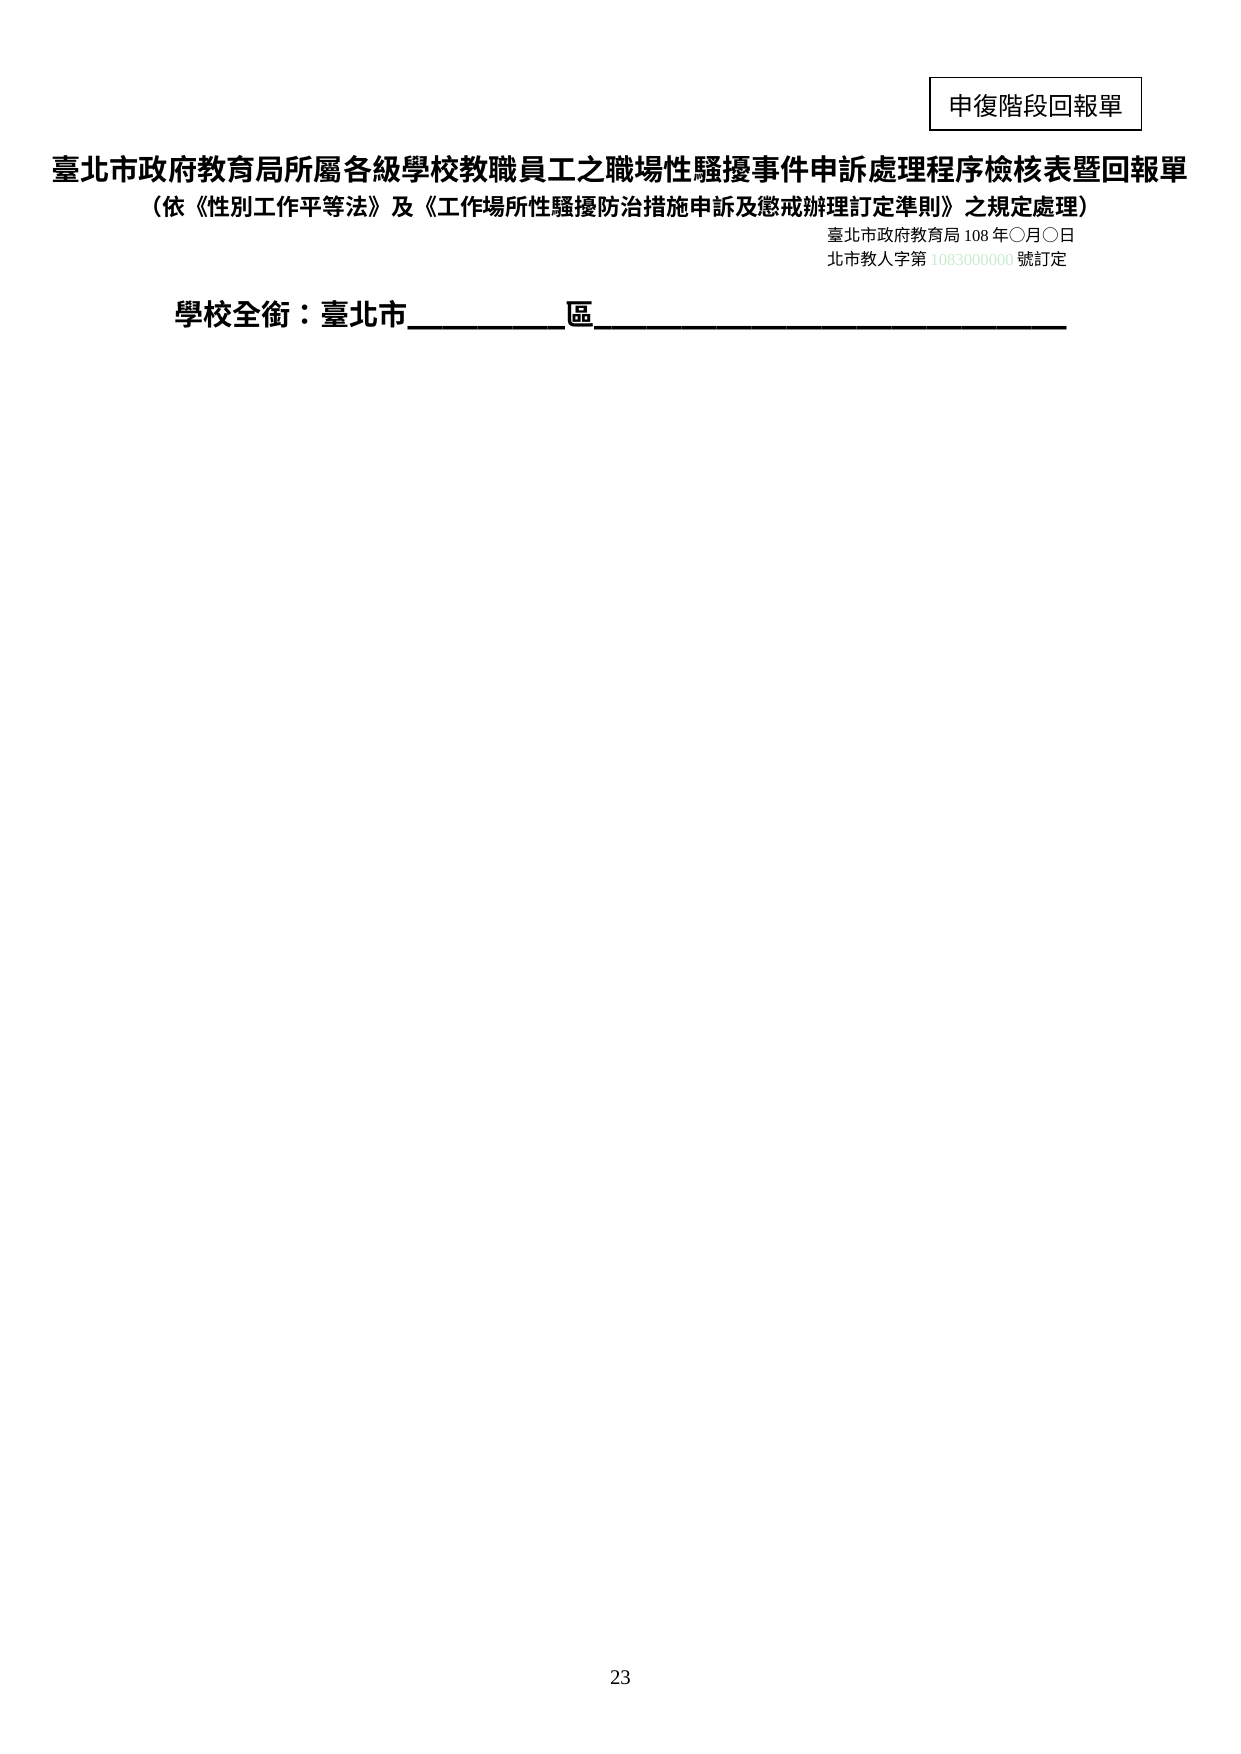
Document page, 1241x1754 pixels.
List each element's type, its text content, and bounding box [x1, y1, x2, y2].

text 申復階段回報單 [946, 86, 1126, 122]
text 臺北市政府教育局所屬各級學校教職員工之職場性騷擾事件申訴處理程序檢核表暨回報單 [44, 146, 1196, 189]
text 北市教人字第1083000000號訂定 [827, 246, 1122, 270]
text （依《性別工作平等法》及《工作場所性騷擾防治措施申訴及懲戒辦理訂定準則》之規定處理） [118, 189, 1122, 222]
text [931, 78, 1141, 129]
text 臺北市政府教育局108年○月○日 [827, 222, 1122, 246]
text 學校全銜：臺北市_________區___________________________ [118, 271, 1122, 334]
